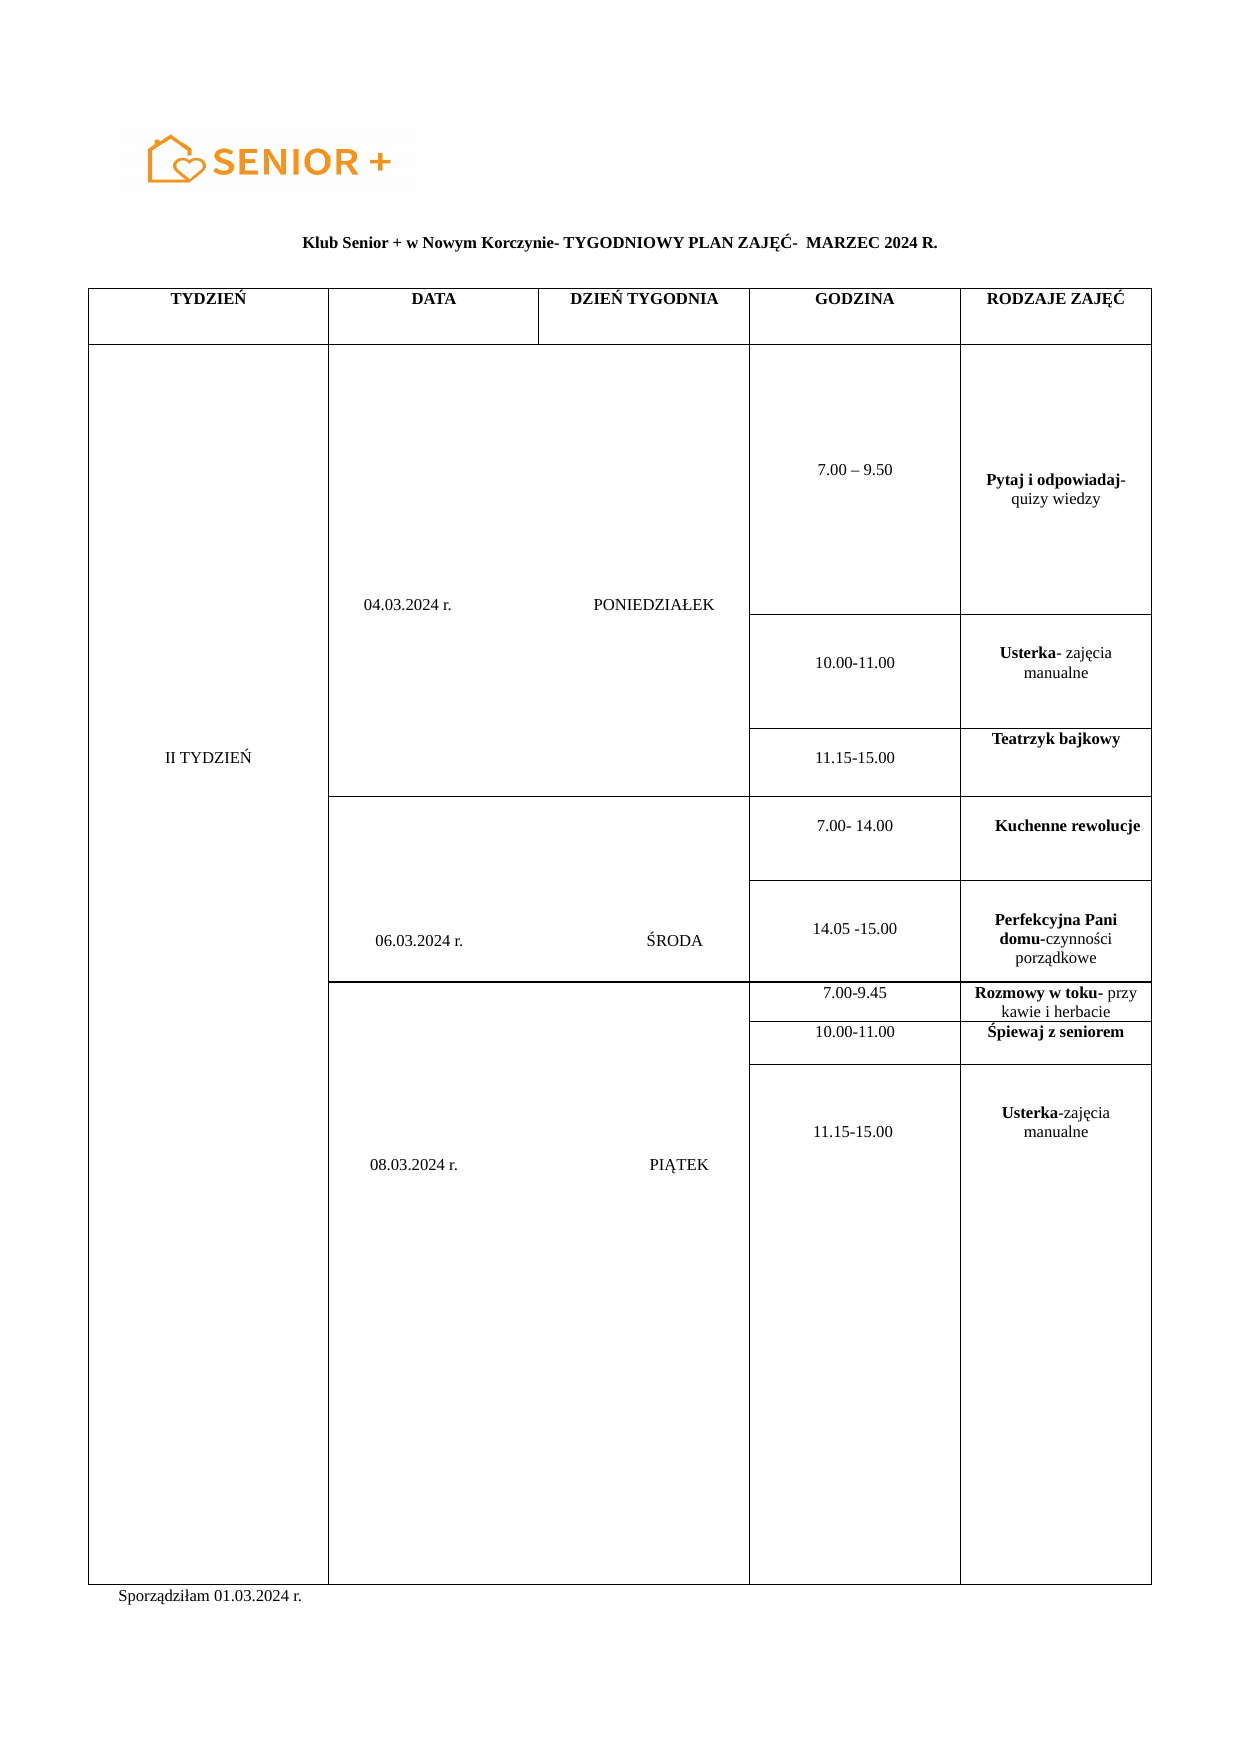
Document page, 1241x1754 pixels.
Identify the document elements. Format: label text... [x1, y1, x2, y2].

table_cell 7.00-9.45 [750, 983, 960, 1021]
table_cell Usterka-zajęcia manualne [961, 1065, 1151, 1584]
table_header GODZINA [750, 289, 960, 344]
table_cell 08.03.2024 r. PIĄTEK [329, 983, 749, 1476]
table_cell 7.00 – 9.50 [750, 345, 960, 613]
table_header DZIEŃ TYGODNIA [539, 289, 749, 344]
table_cell 04.03.2024 r. PONIEDZIAŁEK [329, 345, 749, 613]
table_header TYDZIEŃ [89, 289, 328, 344]
table_cell [329, 1476, 749, 1584]
table_cell 14.05 -15.00 [750, 881, 960, 981]
table_cell 7.00- 14.00 [750, 797, 960, 879]
table_cell Kuchenne rewolucje [961, 797, 1151, 879]
table_cell 11.15-15.00 [750, 1065, 960, 1584]
picture [118, 118, 421, 204]
table_cell Rozmowy w toku- przy kawie i herbacie [961, 983, 1151, 1021]
table_cell Teatrzyk bajkowy [961, 729, 1151, 796]
text Sporządziłam 01.03.2024 r. [118, 1585, 1122, 1604]
table_cell 10.00-11.00 [750, 615, 960, 728]
table_cell Pytaj i odpowiadaj-quizy wiedzy [961, 345, 1151, 613]
table_cell Usterka- zajęcia manualne [961, 615, 1151, 728]
table_cell [329, 614, 749, 796]
table_cell Śpiewaj z seniorem [961, 1022, 1151, 1063]
table_cell Perfekcyjna Pani domu-czynności porządkowe [961, 881, 1151, 981]
table_cell II TYDZIEŃ [89, 345, 328, 1476]
table_cell 10.00-11.00 [750, 1022, 960, 1063]
table_header RODZAJE ZAJĘĆ [961, 289, 1151, 344]
table_cell [89, 1476, 328, 1584]
table_header DATA [329, 289, 538, 344]
text Klub Senior + w Nowym Korczynie- TYGODNIOWY PLAN ZAJĘĆ- MARZEC 2024 R. [118, 232, 1122, 252]
table_cell 11.15-15.00 [750, 729, 960, 796]
table_cell 06.03.2024 r. ŚRODA [329, 797, 749, 981]
